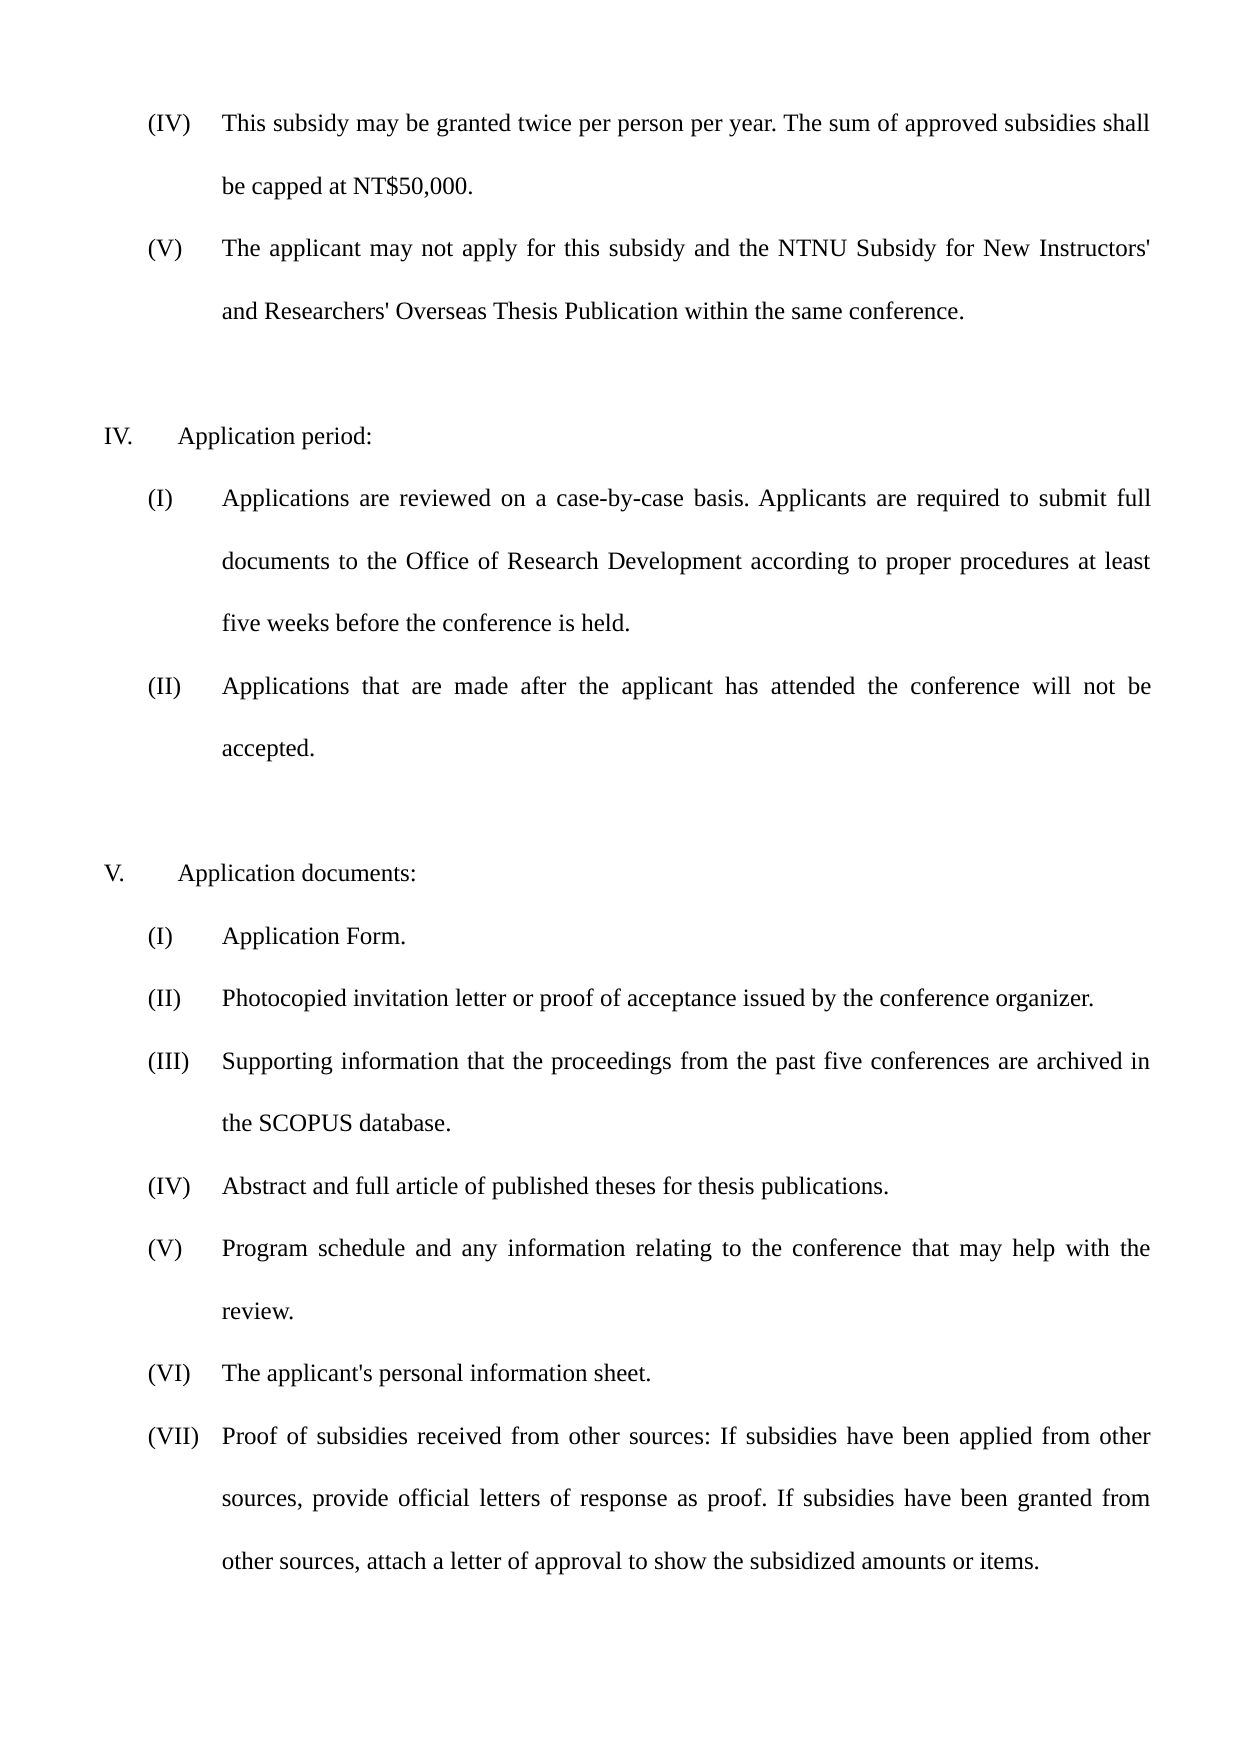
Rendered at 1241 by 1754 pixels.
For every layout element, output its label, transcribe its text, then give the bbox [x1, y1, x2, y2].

list Proof of subsidies received from other sources: If subsidies have been applied from other sources, provide official letters of response as proof. If subsidies have been granted from other sources, attach a letter of approval to show the subsidized amounts or items. [148, 1393, 1152, 1581]
list Photocopied invitation letter or proof of acceptance issued by the conference organizer. [148, 956, 1152, 1018]
list Program schedule and any information relating to the conference that may help with the review. [148, 1206, 1152, 1331]
list The applicant's personal information sheet. [148, 1331, 1152, 1393]
list Application Form. [148, 893, 1152, 956]
list Applications are reviewed on a case-by-case basis. Applicants are required to submit full documents to the Office of Research Development according to proper procedures at least five weeks before the conference is held. [148, 456, 1152, 643]
list The applicant may not apply for this subsidy and the NTNU Subsidy for New Instructors' and Researchers' Overseas Thesis Publication within the same conference. [148, 206, 1152, 331]
list This subsidy may be granted twice per person per year. The sum of approved subsidies shall be capped at NT$50,000. [148, 81, 1152, 206]
list Application documents: [103, 831, 1152, 893]
list Applications that are made after the applicant has attended the conference will not be accepted. [148, 643, 1152, 768]
list Supporting information that the proceedings from the past five conferences are archived in the SCOPUS database. [148, 1018, 1152, 1143]
list Application period: [103, 393, 1152, 456]
list Abstract and full article of published theses for thesis publications. [148, 1143, 1152, 1206]
